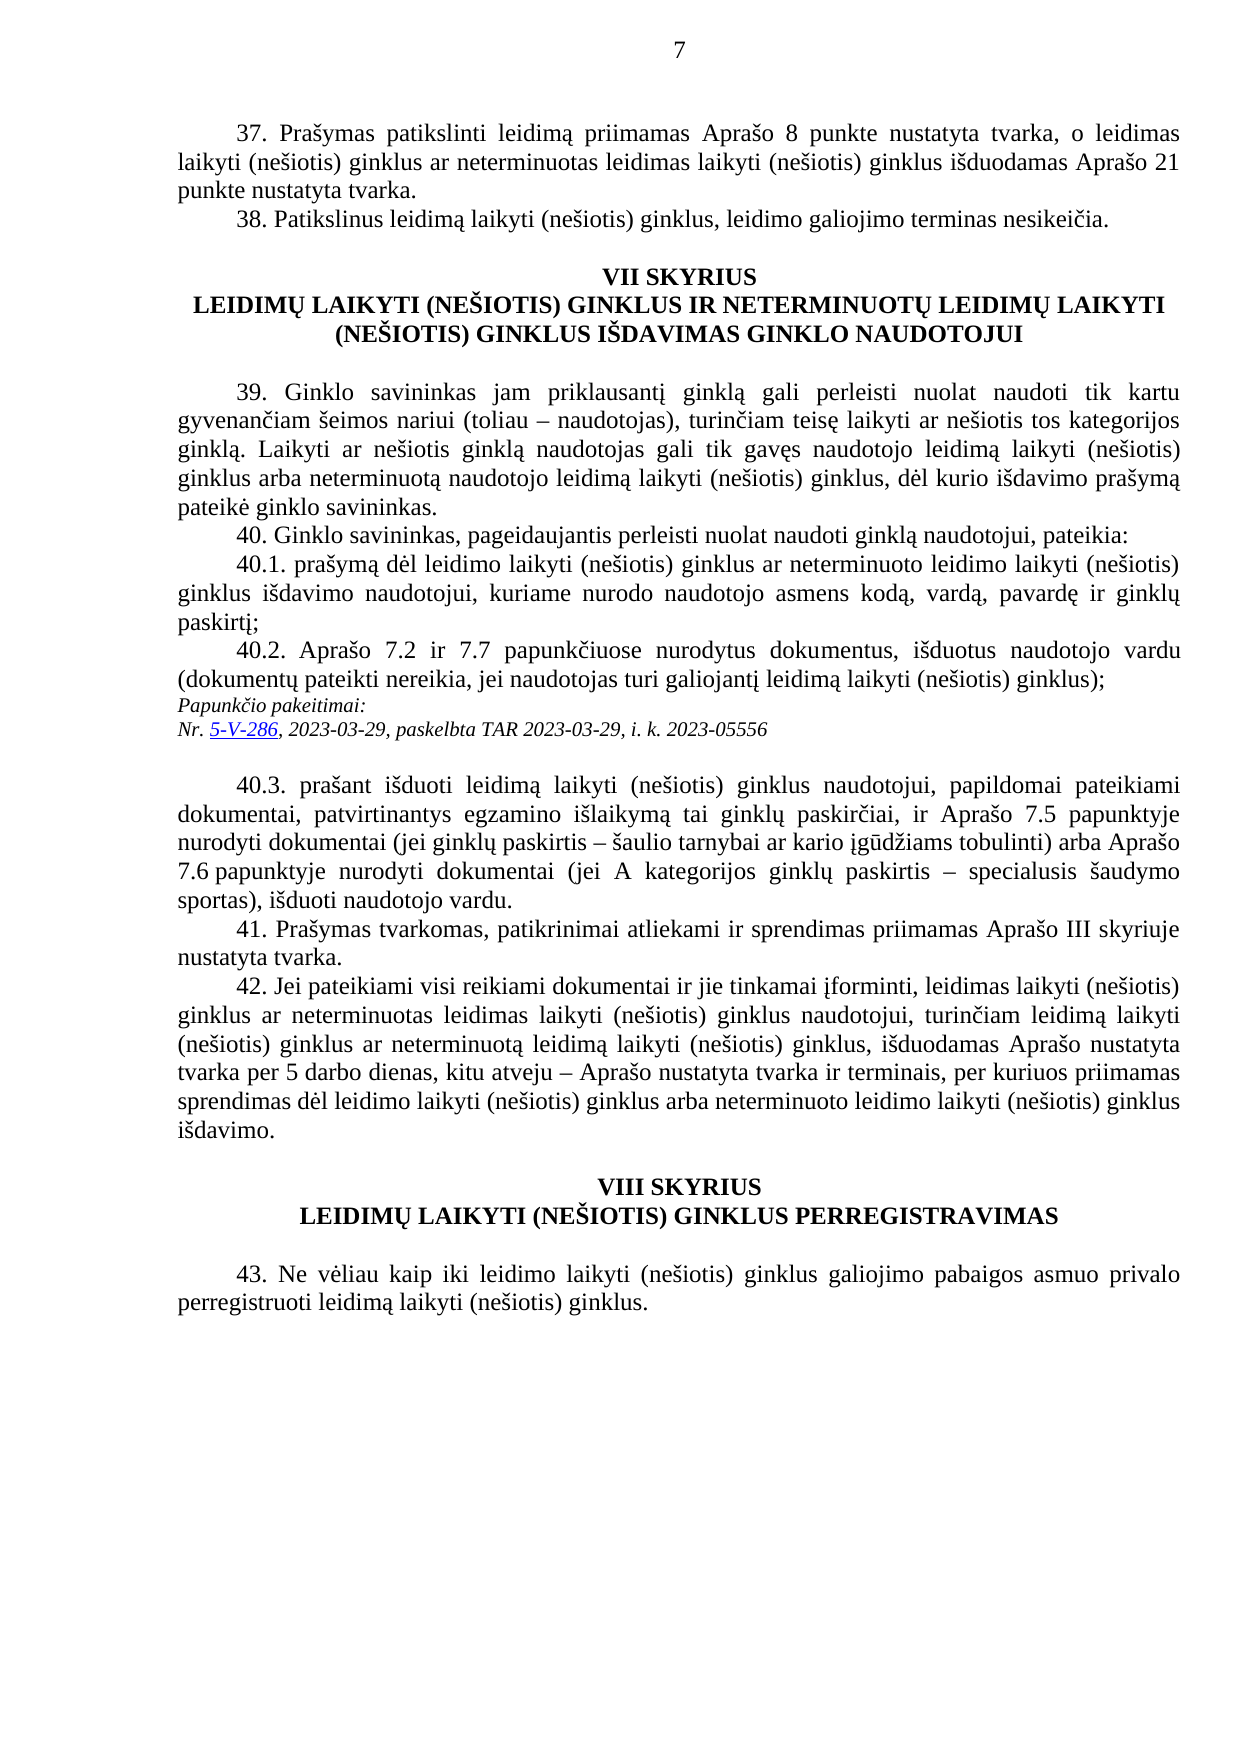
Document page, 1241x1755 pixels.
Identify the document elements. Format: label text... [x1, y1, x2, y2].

text 40.2. Aprašo 7.2 ir 7.7 papunkčiuose nurodytus dokumentus, išduotus naudotojo vardu (dokumentų pateikti nereikia, jei naudotojas turi galiojantį leidimą laikyti (nešiotis) ginklus); [177, 636, 1181, 693]
text 42. Jei pateikiami visi reikiami dokumentai ir jie tinkamai įforminti, leidimas laikyti (nešiotis) ginklus ar neterminuotas leidimas laikyti (nešiotis) ginklus naudotojui, turinčiam leidimą laikyti (nešiotis) ginklus ar neterminuotą leidimą laikyti (nešiotis) ginklus, išduodamas Aprašo nustatyta tvarka per 5 darbo dienas, kitu atveju – Aprašo nustatyta tvarka ir terminais, per kuriuos priimamas sprendimas dėl leidimo laikyti (nešiotis) ginklus arba neterminuoto leidimo laikyti (nešiotis) ginklus išdavimo. [177, 971, 1181, 1144]
text 39. Ginklo savininkas jam priklausantį ginklą gali perleisti nuolat naudoti tik kartu gyvenančiam šeimos nariui (toliau – naudotojas), turinčiam teisę laikyti ar nešiotis tos kategorijos ginklą. Laikyti ar nešiotis ginklą naudotojas gali tik gavęs naudotojo leidimą laikyti (nešiotis) ginklus arba neterminuotą naudotojo leidimą laikyti (nešiotis) ginklus, dėl kurio išdavimo prašymą pateikė ginklo savininkas. [177, 377, 1181, 521]
text 41. Prašymas tvarkomas, patikrinimai atliekami ir sprendimas priimamas Aprašo III skyriuje nustatyta tvarka. [177, 914, 1181, 971]
text LEIDIMŲ LAIKYTI (NEŠIOTIS) GINKLUS IR NETERMINUOTŲ LEIDIMŲ LAIKYTI (NEŠIOTIS) GINKLUS IŠDAVIMAS GINKLO NAUDOTOJUI [177, 291, 1181, 348]
text 40.3. prašant išduoti leidimą laikyti (nešiotis) ginklus naudotojui, papildomai pateikiami dokumentai, patvirtinantys egzamino išlaikymą tai ginklų paskirčiai, ir Aprašo 7.5 papunktyje nurodyti dokumentai (jei ginklų paskirtis – šaulio tarnybai ar kario įgūdžiams tobulinti) arba Aprašo 7.6 papunktyje nurodyti dokumentai (jei A kategorijos ginklų paskirtis – specialusis šaudymo sportas), išduoti naudotojo vardu. [177, 770, 1181, 914]
text 37. Prašymas patikslinti leidimą priimamas Aprašo 8 punkte nustatyta tvarka, o leidimas laikyti (nešiotis) ginklus ar neterminuotas leidimas laikyti (nešiotis) ginklus išduodamas Aprašo 21 punkte nustatyta tvarka. [177, 118, 1181, 204]
text LEIDIMŲ LAIKYTI (NEŠIOTIS) GINKLUS PERREGISTRAVIMAS [177, 1201, 1181, 1230]
text Nr. 5-V-286, 2023-03-29, paskelbta TAR 2023-03-29, i. k. 2023-05556 [177, 717, 1181, 741]
text Papunkčio pakeitimai: [177, 693, 1181, 717]
text 40.1. prašymą dėl leidimo laikyti (nešiotis) ginklus ar neterminuoto leidimo laikyti (nešiotis) ginklus išdavimo naudotojui, kuriame nurodo naudotojo asmens kodą, vardą, pavardę ir ginklų paskirtį; [177, 549, 1181, 636]
text 38. Patikslinus leidimą laikyti (nešiotis) ginklus, leidimo galiojimo terminas nesikeičia. [177, 204, 1181, 233]
text 43. Ne vėliau kaip iki leidimo laikyti (nešiotis) ginklus galiojimo pabaigos asmuo privalo perregistruoti leidimą laikyti (nešiotis) ginklus. [177, 1259, 1181, 1316]
text 40. Ginklo savininkas, pageidaujantis perleisti nuolat naudoti ginklą naudotojui, pateikia: [177, 521, 1181, 549]
text VII SKYRIUS [177, 262, 1181, 291]
text VIII SKYRIUS [177, 1172, 1181, 1201]
